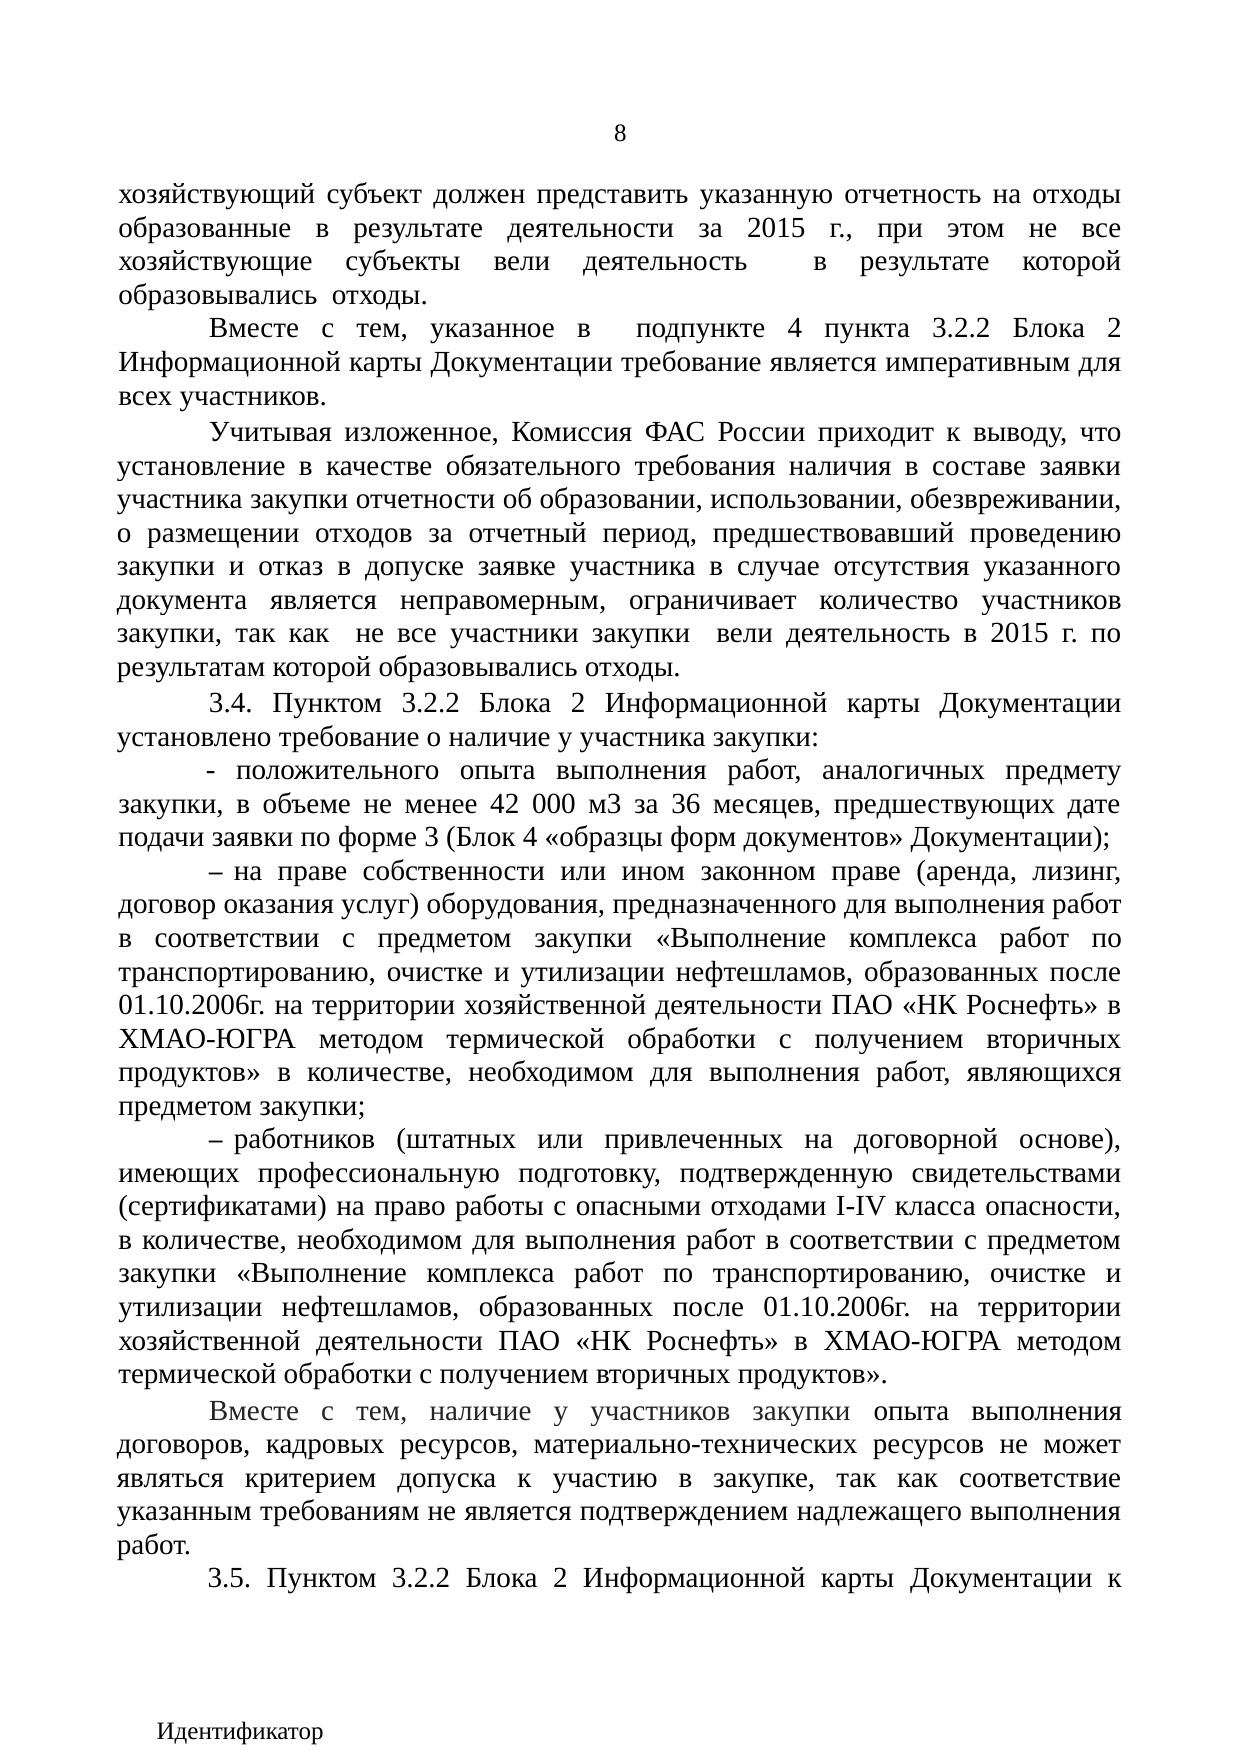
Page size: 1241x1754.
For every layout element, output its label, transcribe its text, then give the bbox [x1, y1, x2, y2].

text хозяйствующий субъект должен представить указанную отчетность на отходы образованные в результате деятельности за 2015 г., при этом не все хозяйствующие субъекты вели деятельность в результате которой образовывались отходы. [118, 176, 1122, 311]
text - положительного опыта выполнения работ, аналогичных предмету закупки, в объеме не менее 42 000 м3 за 36 месяцев, предшествующих дате подачи заявки по форме 3 (Блок 4 «образцы форм документов» Документации); [118, 752, 1122, 853]
list работников (штатных или привлеченных на договорной основе), имеющих профессиональную подготовку, подтвержденную свидетельствами (сертификатами) на право работы с опасными отходами I-IV класса опасности, в количестве, необходимом для выполнения работ в соответствии с предметом закупки «Выполнение комплекса работ по транспортированию, очистке и утилизации нефтешламов, образованных после 01.10.2006г. на территории хозяйственной деятельности ПАО «НК Роснефть» в ХМАО-ЮГРА методом термической обработки с получением вторичных продуктов». [118, 1121, 1122, 1390]
list на праве собственности или ином законном праве (аренда, лизинг, договор оказания услуг) оборудования, предназначенного для выполнения работ в соответствии с предметом закупки «Выполнение комплекса работ по транспортированию, очистке и утилизации нефтешламов, образованных после 01.10.2006г. на территории хозяйственной деятельности ПАО «НК Роснефть» в ХМАО-ЮГРА методом термической обработки с получением вторичных продуктов» в количестве, необходимом для выполнения работ, являющихся предметом закупки; [118, 853, 1122, 1121]
text Вместе с тем, наличие у участников закупки опыта выполнения договоров, кадровых ресурсов, материально-технических ресурсов не может являться критерием допуска к участию в закупке, так как соответствие указанным требованиям не является подтверждением надлежащего выполнения работ. [117, 1393, 1122, 1560]
text Вместе с тем, указанное в подпункте 4 пункта 3.2.2 Блока 2 Информационной карты Документации требование является императивным для всех участников. [118, 311, 1122, 411]
text Учитывая изложенное, Комиссия ФАС России приходит к выводу, что установление в качестве обязательного требования наличия в составе заявки участника закупки отчетности об образовании, использовании, обезвреживании, о размещении отходов за отчетный период, предшествовавший проведению закупки и отказ в допуске заявке участника в случае отсутствия указанного документа является неправомерным, ограничивает количество участников закупки, так как не все участники закупки вели деятельность в 2015 г. по результатам которой образовывались отходы. [117, 414, 1122, 682]
text 3.5. Пунктом 3.2.2 Блока 2 Информационной карты Документации к [118, 1560, 1122, 1594]
text 3.4. Пунктом 3.2.2 Блока 2 Информационной карты Документации установлено требование о наличие у участника закупки: [117, 685, 1122, 752]
